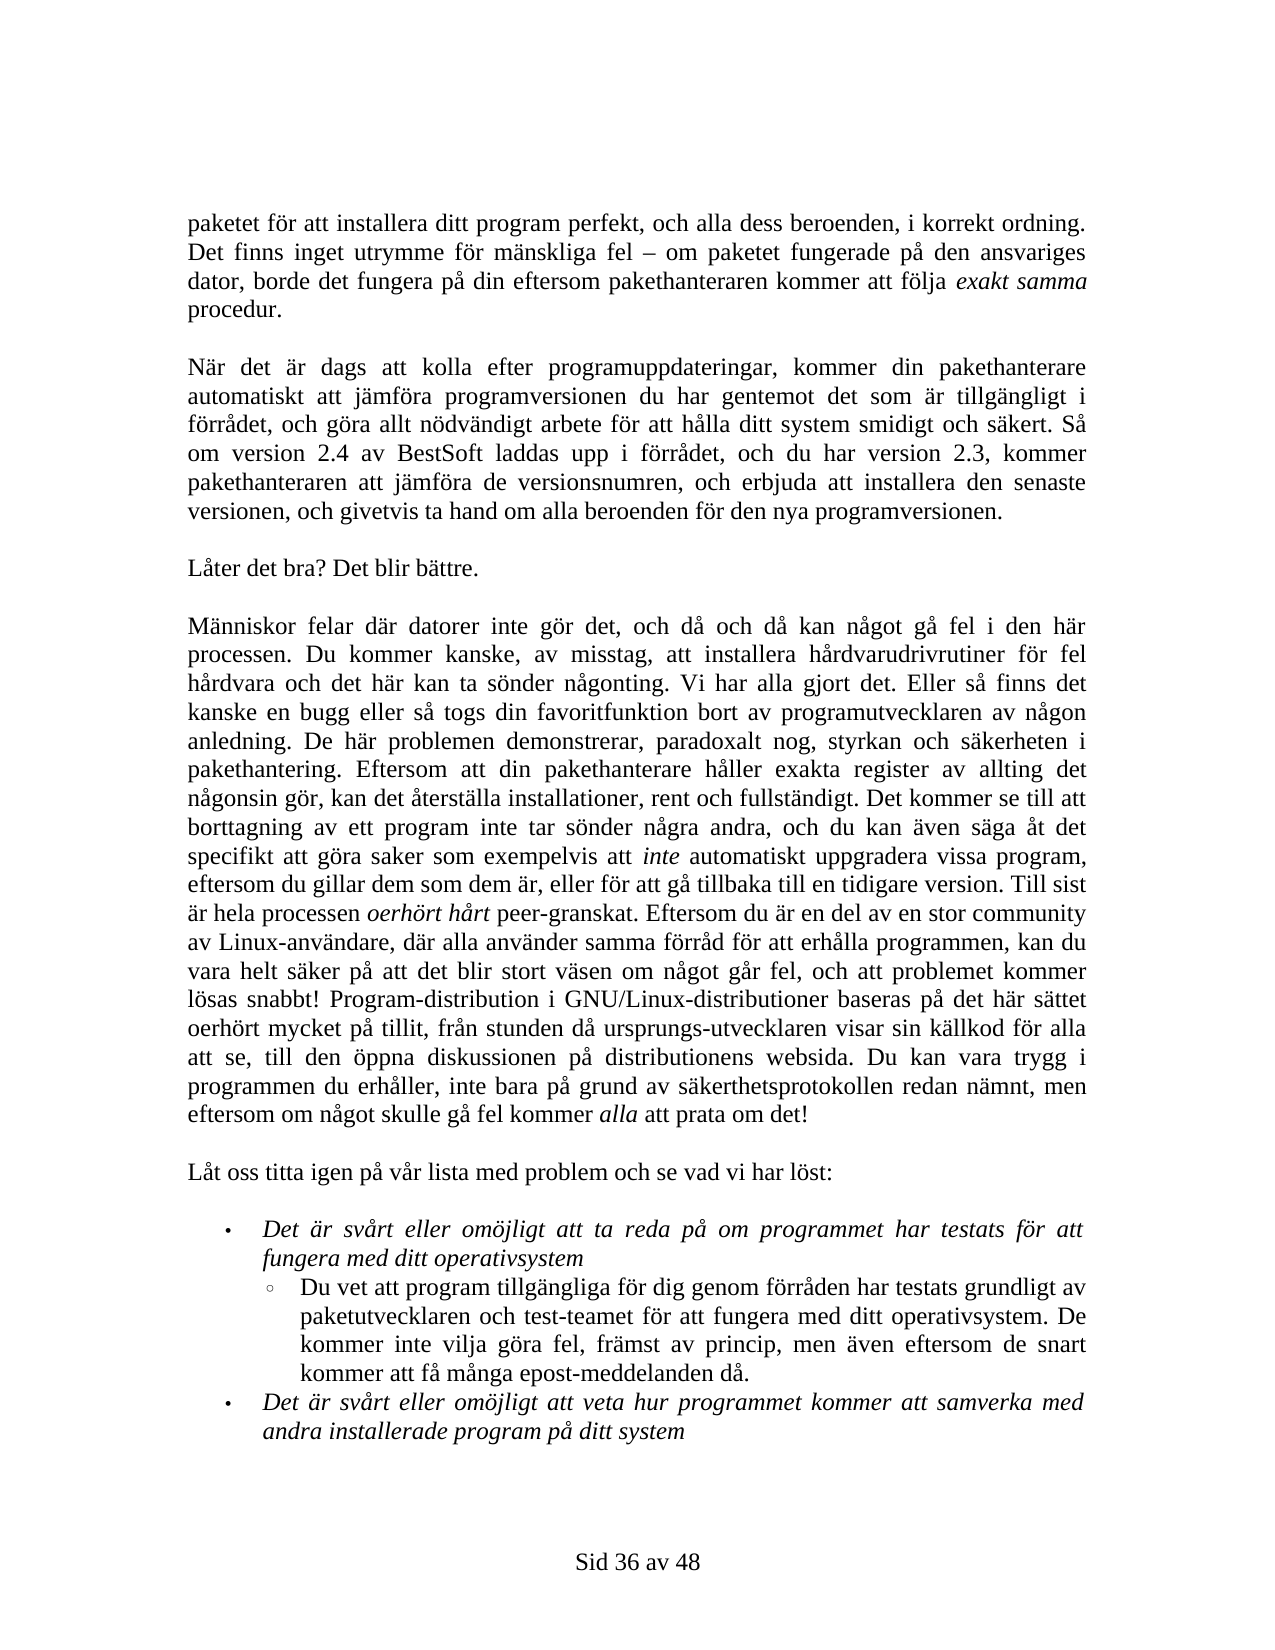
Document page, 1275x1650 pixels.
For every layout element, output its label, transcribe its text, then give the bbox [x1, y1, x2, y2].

text paketet för att installera ditt program perfekt, och alla dess beroenden, i korrekt ordning. Det finns inget utrymme för mänskliga fel – om paketet fungerade på den ansvariges dator, borde det fungera på din eftersom pakethanteraren kommer att följa exakt samma procedur. [187, 208, 1087, 323]
list Du vet att program tillgängliga för dig genom förråden har testats grundligt av paketutvecklaren och test-teamet för att fungera med ditt operativsystem. De kommer inte vilja göra fel, främst av princip, men även eftersom de snart kommer att få många epost-meddelanden då. [262, 1272, 1087, 1387]
list Det är svårt eller omöjligt att ta reda på om programmet har testats för att fungera med ditt operativsystem [225, 1214, 1087, 1272]
list Det är svårt eller omöjligt att veta hur programmet kommer att samverka med andra installerade program på ditt system [225, 1387, 1087, 1444]
text Människor felar där datorer inte gör det, och då och då kan något gå fel i den här processen. Du kommer kanske, av misstag, att installera hårdvarudrivrutiner för fel hårdvara och det här kan ta sönder någonting. Vi har alla gjort det. Eller så finns det kanske en bugg eller så togs din favoritfunktion bort av programutvecklaren av någon anledning. De här problemen demonstrerar, paradoxalt nog, styrkan och säkerheten i pakethantering. Eftersom att din pakethanterare håller exakta register av allting det någonsin gör, kan det återställa installationer, rent och fullständigt. Det kommer se till att borttagning av ett program inte tar sönder några andra, och du kan även säga åt det specifikt att göra saker som exempelvis att inte automatiskt uppgradera vissa program, eftersom du gillar dem som dem är, eller för att gå tillbaka till en tidigare version. Till sist är hela processen oerhört hårt peer-granskat. Eftersom du är en del av en stor community av Linux-användare, där alla använder samma förråd för att erhålla programmen, kan du vara helt säker på att det blir stort väsen om något går fel, och att problemet kommer lösas snabbt! Program-distribution i GNU/Linux-distributioner baseras på det här sättet oerhört mycket på tillit, från stunden då ursprungs-utvecklaren visar sin källkod för alla att se, till den öppna diskussionen på distributionens websida. Du kan vara trygg i programmen du erhåller, inte bara på grund av säkerthetsprotokollen redan nämnt, men eftersom om något skulle gå fel kommer alla att prata om det! [187, 611, 1087, 1128]
text Låter det bra? Det blir bättre. [187, 553, 1087, 582]
text Låt oss titta igen på vår lista med problem och se vad vi har löst: [187, 1157, 1087, 1186]
text När det är dags att kolla efter programuppdateringar, kommer din pakethanterare automatiskt att jämföra programversionen du har gentemot det som är tillgängligt i förrådet, och göra allt nödvändigt arbete för att hålla ditt system smidigt och säkert. Så om version 2.4 av BestSoft laddas upp i förrådet, och du har version 2.3, kommer pakethanteraren att jämföra de versionsnumren, och erbjuda att installera den senaste versionen, och givetvis ta hand om alla beroenden för den nya programversionen. [187, 352, 1087, 524]
